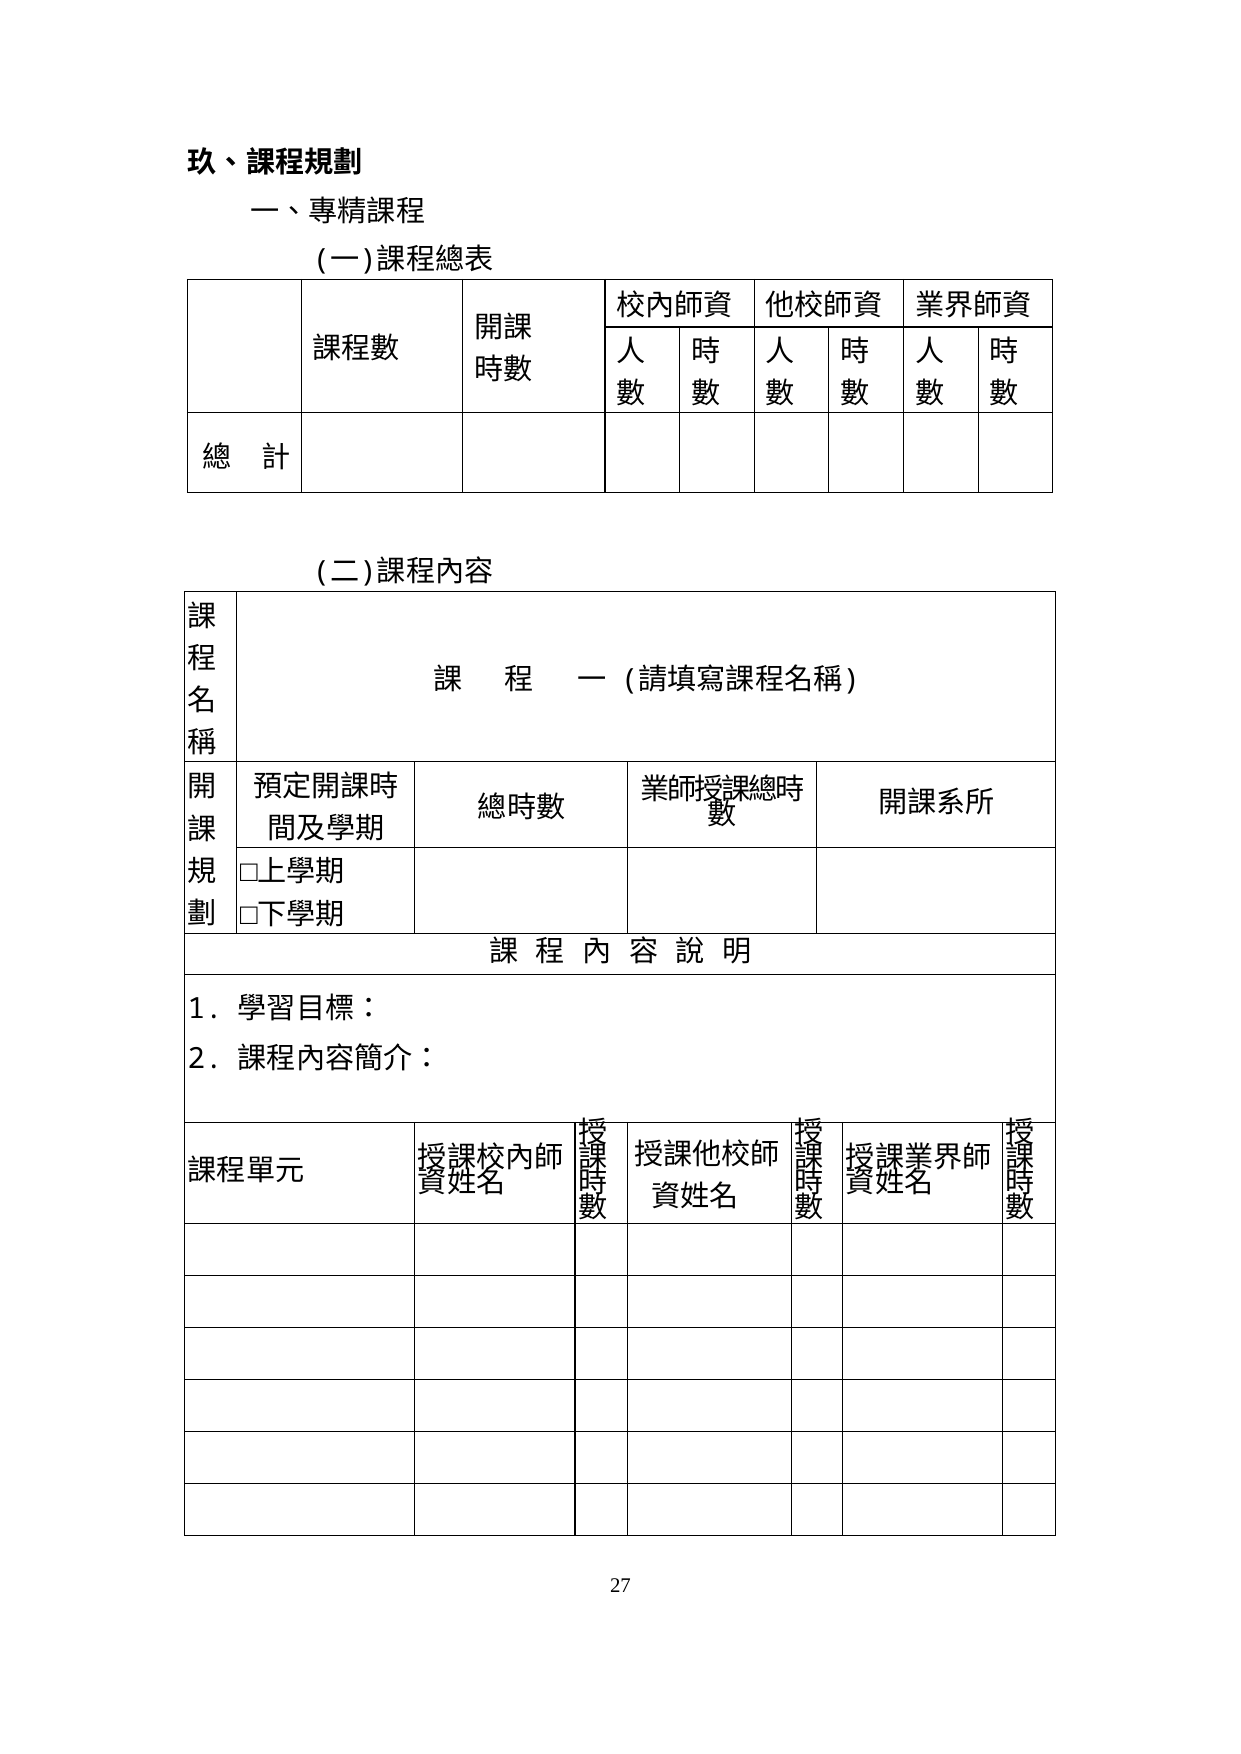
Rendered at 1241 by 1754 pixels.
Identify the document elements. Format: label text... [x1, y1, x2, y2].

table_header 課程數 [302, 280, 462, 412]
table_cell [185, 1276, 414, 1327]
table_cell [628, 1224, 791, 1275]
table_cell [817, 848, 1055, 933]
table_cell [185, 1484, 414, 1535]
table_cell [185, 1432, 414, 1483]
table_cell [415, 848, 627, 933]
table_cell 業師授課總時數 [628, 762, 816, 847]
table_cell [415, 1380, 574, 1431]
table_cell 時數 [680, 328, 754, 412]
table_cell 預定開課時間及學期 [237, 762, 414, 847]
table_cell [628, 1380, 791, 1431]
table_cell [415, 1328, 574, 1379]
table_cell [843, 1276, 1002, 1327]
table_cell [904, 413, 978, 492]
table_cell 授課 時數 [1003, 1123, 1055, 1223]
table_cell 開課 規劃 [185, 762, 236, 933]
table_cell [463, 413, 604, 492]
table_cell 人數 [606, 328, 679, 412]
table_cell [1003, 1328, 1055, 1379]
table_cell [1003, 1380, 1055, 1431]
table_cell 總時數 [415, 762, 627, 847]
table_cell 授課 時數 [792, 1123, 842, 1223]
table_cell 學習目標： 課程內容簡介： [185, 975, 1055, 1122]
table_cell [792, 1432, 842, 1483]
table_cell [792, 1276, 842, 1327]
table_header 他校師資 [755, 280, 903, 326]
table_cell [302, 413, 462, 492]
table_cell [1003, 1224, 1055, 1275]
table_cell [1003, 1484, 1055, 1535]
table_cell [628, 848, 816, 933]
table_cell [792, 1380, 842, 1431]
table_cell [628, 1484, 791, 1535]
table_cell [843, 1224, 1002, 1275]
table_cell [843, 1432, 1002, 1483]
table_cell [1003, 1276, 1055, 1327]
table_cell [185, 1224, 414, 1275]
table_cell [843, 1328, 1002, 1379]
table_cell 授課校內師資姓名 [415, 1123, 574, 1223]
table_cell [843, 1484, 1002, 1535]
table_cell 開課系所 [817, 762, 1055, 847]
table_cell [979, 413, 1052, 492]
table_cell 總 計 [188, 413, 301, 492]
table_cell [576, 1484, 627, 1535]
text 一、專精課程 [250, 183, 1053, 231]
table_cell [755, 413, 828, 492]
table_cell 授課他校師資姓名 [628, 1123, 791, 1223]
table_cell 人數 [904, 328, 978, 412]
table_header 開課 時數 [463, 280, 604, 412]
table_cell [415, 1276, 574, 1327]
table_cell [576, 1380, 627, 1431]
table_cell [829, 413, 903, 492]
table_header 校內師資 [606, 280, 754, 326]
table_cell [792, 1328, 842, 1379]
table_header 業界師資 [904, 280, 1052, 326]
table_cell [680, 413, 754, 492]
table_cell [415, 1432, 574, 1483]
table_cell [792, 1224, 842, 1275]
table_cell □上學期 □下學期 [237, 848, 414, 933]
table_cell [843, 1380, 1002, 1431]
table_cell [792, 1484, 842, 1535]
table_header 課程 名稱 [185, 592, 236, 761]
table_cell [1003, 1432, 1055, 1483]
text (一)課程總表 [312, 231, 1053, 279]
table_cell 課程單元 [185, 1123, 414, 1223]
table_cell 人數 [755, 328, 828, 412]
table_cell [185, 1328, 414, 1379]
table_header 課程一 (請填寫課程名稱) [237, 592, 1055, 761]
table_cell 授課業界師資姓名 [843, 1123, 1002, 1223]
table_cell [628, 1276, 791, 1327]
table_cell [576, 1224, 627, 1275]
table_cell 時數 [829, 328, 903, 412]
table_cell [576, 1276, 627, 1327]
table_cell [415, 1484, 574, 1535]
table_cell [185, 1380, 414, 1431]
table_cell [576, 1432, 627, 1483]
table_header [188, 280, 301, 412]
table_cell [415, 1224, 574, 1275]
table_cell 授課 時數 [576, 1123, 627, 1223]
table_cell [576, 1328, 627, 1379]
table_cell [606, 413, 679, 492]
table_cell [628, 1432, 791, 1483]
text 玖、課程規劃 [187, 133, 1053, 183]
table_cell [628, 1328, 791, 1379]
table_cell 時數 [979, 328, 1052, 412]
table_cell 課程內容說明 [185, 934, 1055, 974]
text (二)課程內容 [312, 543, 1053, 591]
